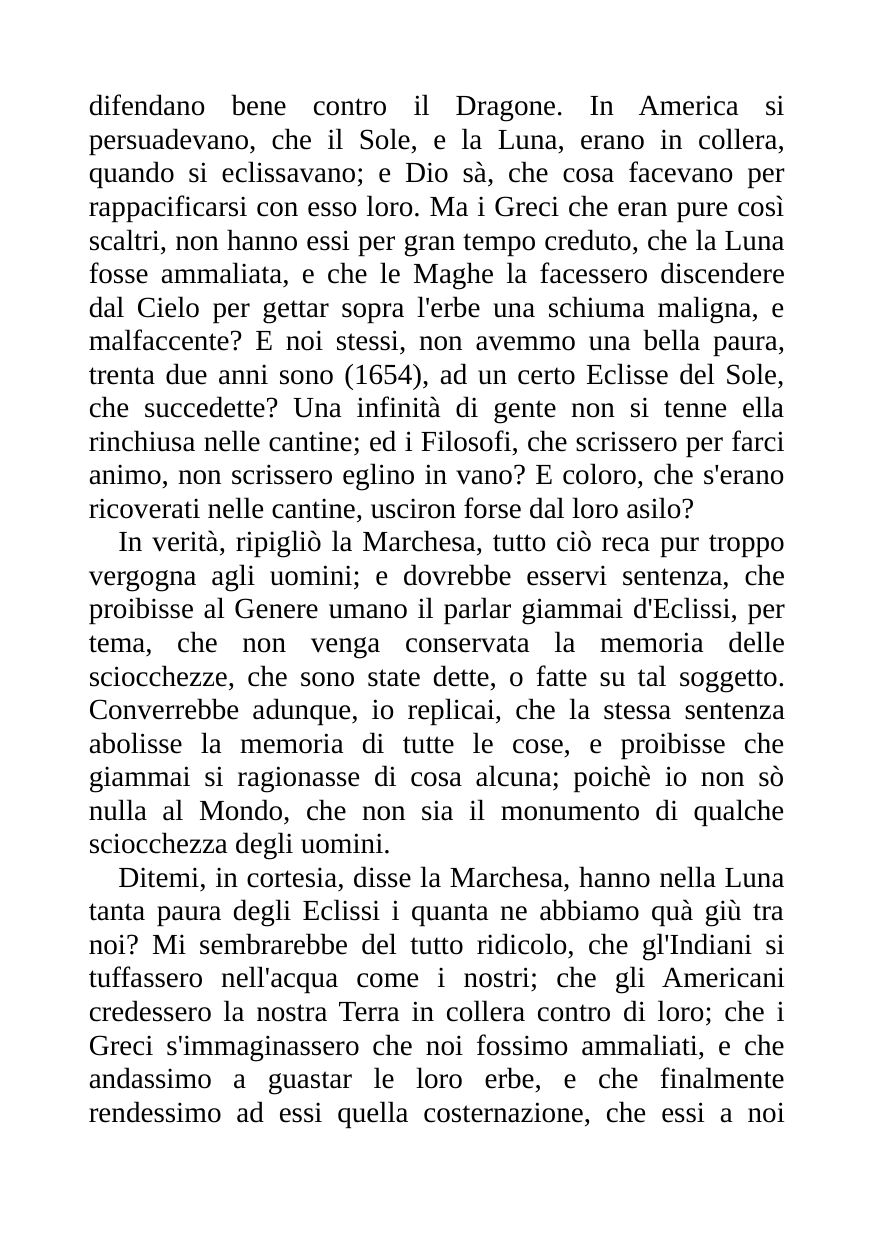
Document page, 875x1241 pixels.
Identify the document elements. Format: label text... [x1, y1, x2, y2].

text difendano bene contro il Dragone. In America si persuadevano, che il Sole, e la Luna, erano in collera, quando si eclissavano; e Dio sà, che cosa facevano per rappacificarsi con esso loro. Ma i Greci che eran pure così scaltri, non hanno essi per gran tempo creduto, che la Luna fosse ammaliata, e che le Maghe la facessero discendere dal Cielo per gettar sopra l'erbe una schiuma maligna, e malfaccente? E noi stessi, non avemmo una bella paura, trenta due anni sono (1654), ad un certo Eclisse del Sole, che succedette? Una infinità di gente non si tenne ella rinchiusa nelle cantine; ed i Filosofi, che scrissero per farci animo, non scrissero eglino in vano? E coloro, che s'erano ricoverati nelle cantine, usciron forse dal loro asilo? [88, 88, 786, 524]
text Ditemi, in cortesia, disse la Marchesa, hanno nella Luna tanta paura degli Eclissi i quanta ne abbiamo quà giù tra noi? Mi sembrarebbe del tutto ridicolo, che gl'Indiani si tuffassero nell'acqua come i nostri; che gli Americani credessero la nostra Terra in collera contro di loro; che i Greci s'immaginassero che noi fossimo ammaliati, e che andassimo a guastar le loro erbe, e che finalmente rendessimo ad essi quella costernazione, che essi a noi [88, 860, 786, 1128]
text In verità, ripigliò la Marchesa, tutto ciò reca pur troppo vergogna agli uomini; e dovrebbe esservi sentenza, che proibisse al Genere umano il parlar giammai d'Eclissi, per tema, che non venga conservata la memoria delle sciocchezze, che sono state dette, o fatte su tal soggetto. Converrebbe adunque, io replicai, che la stessa sentenza abolisse la memoria di tutte le cose, e proibisse che giammai si ragionasse di cosa alcuna; poichè io non sò nulla al Mondo, che non sia il monumento di qualche sciocchezza degli uomini. [88, 524, 786, 860]
